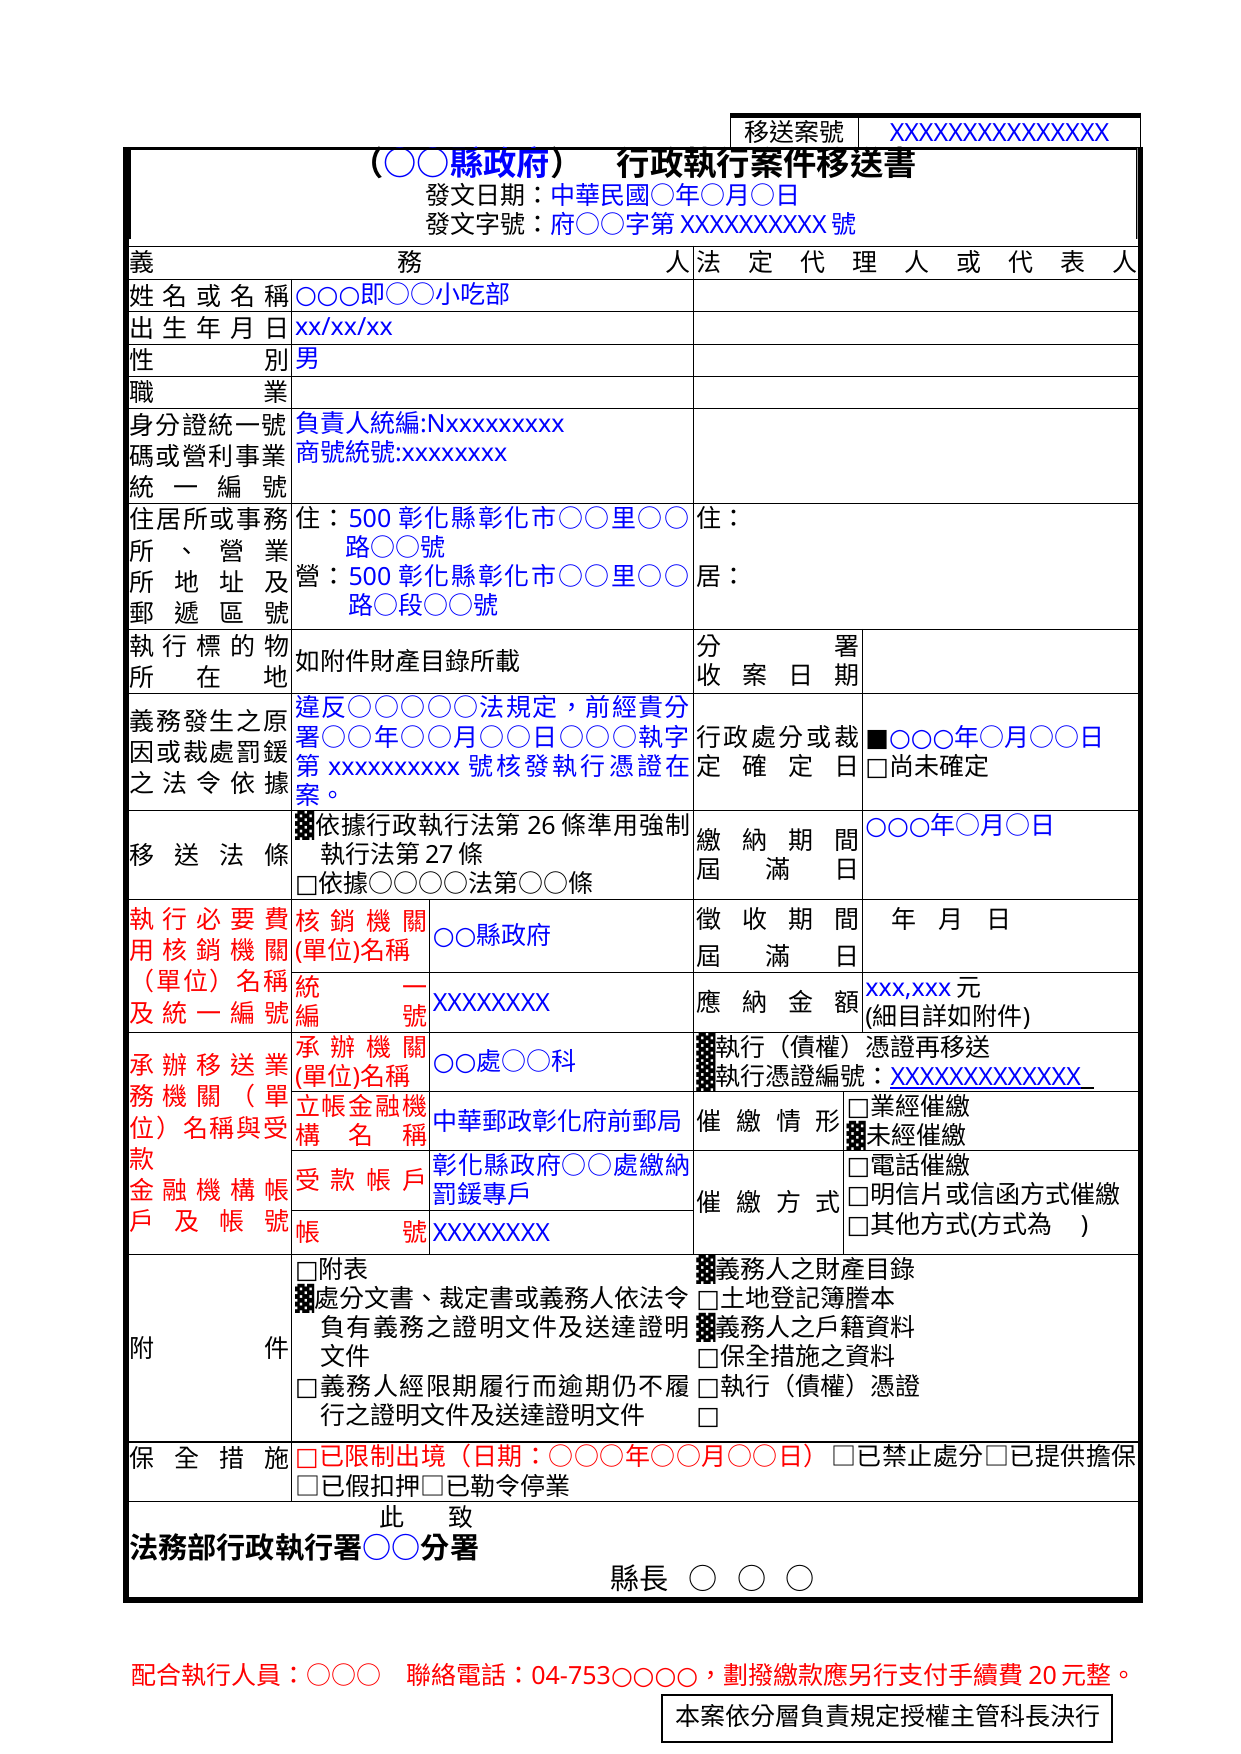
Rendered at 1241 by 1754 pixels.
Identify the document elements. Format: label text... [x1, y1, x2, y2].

table_cell 男 [292, 345, 693, 376]
table_cell 保全措施 [129, 1443, 291, 1501]
table_cell 如附件財產目錄所載 [292, 630, 693, 692]
table_cell ▓執行（債權）憑證再移送 ▓執行憑證編號：XXXXXXXXXXXXX [715, 1033, 1138, 1091]
table_cell [694, 377, 1138, 408]
table_cell [694, 312, 1138, 343]
table_cell 帳號 [292, 1211, 429, 1254]
text 配合執行人員：○○○ 聯絡電話：04-753○○○○，劃撥繳款應另行支付手續費20元整。 [131, 1655, 1144, 1693]
table_cell 彰化縣政府○○處繳納罰鍰專戶 [430, 1151, 693, 1210]
table_cell 義務人 [129, 247, 693, 279]
table_cell 身分證統一號 碼或營利事業 統一編號 [129, 409, 291, 503]
table_cell ○○處○○科 [430, 1033, 693, 1091]
table_cell 法定代理人或代表人 [694, 247, 1138, 279]
table_cell 執行必要費 用核銷機關（單位）名稱及統一編號 [129, 900, 291, 1032]
table_cell 住： 居： [694, 504, 1138, 629]
table_cell [694, 280, 1138, 311]
table_cell [292, 377, 693, 408]
table_cell □已限制出境（日期：○○○年○○月○○日）□已禁止處分□已提供擔保□已假扣押□已勒令停業 [292, 1443, 1138, 1501]
table_cell ▓依據行政執行法第26條準用強制執行法第27條 □依據○○○○法第○○條 [292, 811, 693, 899]
table_cell 性別 [129, 345, 291, 376]
table_cell xxx,xxx元 (細目詳如附件) [863, 973, 1138, 1032]
table_cell ○○○即○○小吃部 [292, 280, 693, 311]
table_cell XXXXXXXX [430, 973, 693, 1032]
table_cell ○○縣政府 [430, 900, 693, 972]
table_cell 附件 [129, 1255, 291, 1441]
table_cell 出生年月日 [129, 312, 291, 343]
table_cell ▓義務人之財產目錄 □土地登記簿謄本 ▓義務人之戶籍資料 □保全措施之資料 □執行（債權）憑證 □ [693, 1255, 1138, 1441]
table_cell 此 致 法務部行政執行署○○分署 縣長 ○ ○ ○ [129, 1502, 1138, 1597]
table_cell 統一 編號 [292, 973, 429, 1032]
table_cell 年 月 日 [863, 900, 1138, 972]
table_cell 受款帳戶 [292, 1151, 429, 1210]
table_cell 催繳方式 [694, 1151, 843, 1254]
table_cell □電話催繳 □明信片或信函方式催繳 □其他方式(方式為 ) [844, 1151, 1138, 1254]
table_header [126, 113, 730, 147]
table_cell （○○縣政府） 行政執行案件移送書 發文日期：中華民國○年○月○日 發文字號：府○○字第XXXXXXXXXX號 [129, 150, 1138, 246]
table_cell XXXXXXXX [430, 1211, 693, 1254]
table_cell 繳納期間 屆滿日 [694, 811, 862, 899]
table_header 移送案號 [731, 118, 858, 147]
table_cell 立帳金融機構名稱 [292, 1092, 429, 1150]
table_cell 中華郵政彰化府前郵局 [430, 1092, 693, 1150]
table_cell 行政處分或裁定確定日 [694, 694, 862, 810]
table_cell 核銷機關(單位)名稱 [292, 900, 429, 972]
table_cell 徵收期間 屆滿日 [694, 900, 862, 972]
table_header XXXXXXXXXXXXXXX [859, 118, 1140, 147]
table_cell 催繳情形 [694, 1092, 843, 1150]
table_cell [694, 409, 1138, 503]
table_cell 義務發生之原因或裁處罰鍰之法令依據 [129, 694, 291, 810]
table_cell ○○○年○月○日 [863, 811, 1138, 899]
table_cell 職 業 [129, 377, 291, 408]
table_cell 承辦移送業 務機關（單位）名稱與受款 金融機構帳 戶及帳號 [129, 1033, 291, 1254]
table_cell 應納金額 [694, 973, 862, 1032]
table_cell 住：500彰化縣彰化市○○里○○路○○號 營：500彰化縣彰化市○○里○○路○段○○號 [292, 504, 693, 629]
table_cell □附表 ▓處分文書、裁定書或義務人依法令負有義務之證明文件及送達證明文件 □義務人經限期履行而逾期仍不履行之證明文件及送達證明文件 [292, 1255, 693, 1441]
table_cell 執行標的物 所 在 地 [129, 630, 291, 692]
table_cell ■○○○年○月○○日 □尚未確定 [863, 694, 1138, 810]
table_cell 移送法條 [129, 811, 291, 899]
table_cell □業經催繳 ▓未經催繳 [844, 1092, 1138, 1150]
table_cell [863, 630, 1138, 692]
table_cell xx/xx/xx [292, 312, 693, 343]
table_cell 負責人統編:Nxxxxxxxxx 商號統號:xxxxxxxx [292, 409, 693, 503]
table_cell 分署 收案日期 [694, 630, 862, 692]
table_cell 承辦機關(單位)名稱 [292, 1033, 429, 1091]
table_cell 住居所或事務所、營業 所地址及 郵遞區號 [129, 504, 291, 629]
table_cell [694, 345, 1138, 376]
text 本案依分層負責規定授權主管科長決行 [663, 1700, 1111, 1732]
table_cell 姓名或名稱 [129, 280, 291, 311]
table_cell 違反○○○○○法規定，前經貴分署○○年○○月○○日○○○執字第xxxxxxxxxx號核發執行憑證在案。 [292, 694, 693, 810]
